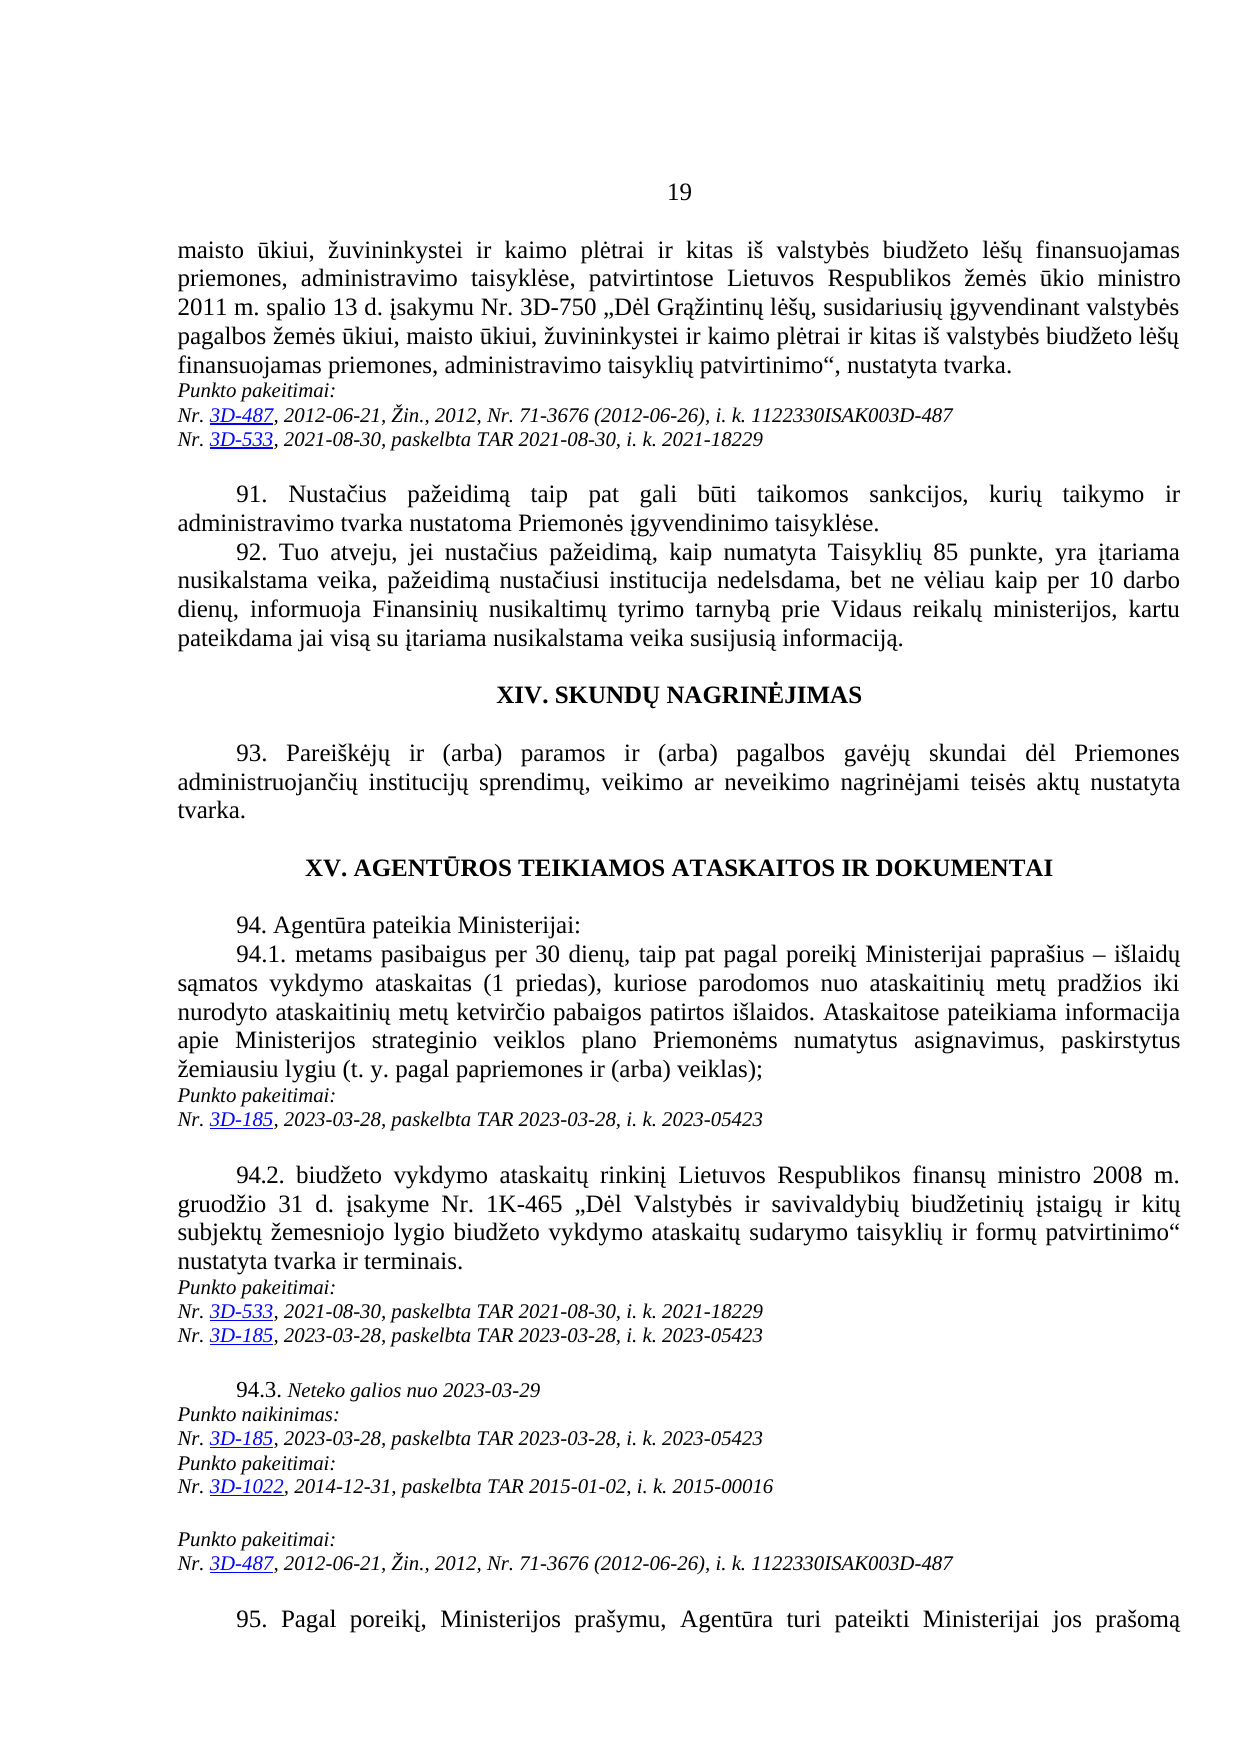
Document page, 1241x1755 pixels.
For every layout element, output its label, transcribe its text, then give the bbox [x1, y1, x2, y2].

text 94.3. Neteko galios nuo 2023-03-29 [177, 1376, 1181, 1402]
text Nr. 3D-1022, 2014-12-31, paskelbta TAR 2015-01-02, i. k. 2015-00016 [177, 1474, 1181, 1498]
text 91. Nustačius pažeidimą taip pat gali būti taikomos sankcijos, kurių taikymo ir administravimo tvarka nustatoma Priemonės įgyvendinimo taisyklėse. [177, 479, 1181, 537]
text Punkto pakeitimai: [177, 1083, 1181, 1107]
text XIV. SKUNDŲ NAGRINĖJIMAS [177, 681, 1181, 709]
text XV. AGENTŪROS TEIKIAMOS ATASKAITOS IR DOKUMENTAI [177, 853, 1181, 882]
text 94.1. metams pasibaigus per 30 dienų, taip pat pagal poreikį Ministerijai paprašius – išlaidų sąmatos vykdymo ataskaitas (1 priedas), kuriose parodomos nuo ataskaitinių metų pradžios iki nurodyto ataskaitinių metų ketvirčio pabaigos patirtos išlaidos. Ataskaitose pateikiama informacija apie Ministerijos strateginio veiklos plano Priemonėms numatytus asignavimus, paskirstytus žemiausiu lygiu (t. y. pagal papriemones ir (arba) veiklas); [177, 939, 1181, 1083]
text Punkto pakeitimai: [177, 378, 1181, 402]
text Nr. 3D-185, 2023-03-28, paskelbta TAR 2023-03-28, i. k. 2023-05423 [177, 1426, 1181, 1450]
text 94.2. biudžeto vykdymo ataskaitų rinkinį Lietuvos Respublikos finansų ministro 2008 m. gruodžio 31 d. įsakyme Nr. 1K-465 „Dėl Valstybės ir savivaldybių biudžetinių įstaigų ir kitų subjektų žemesniojo lygio biudžeto vykdymo ataskaitų sudarymo taisyklių ir formų patvirtinimo“ nustatyta tvarka ir terminais. [177, 1160, 1181, 1275]
text 93. Pareiškėjų ir (arba) paramos ir (arba) pagalbos gavėjų skundai dėl Priemones administruojančių institucijų sprendimų, veikimo ar neveikimo nagrinėjami teisės aktų nustatyta tvarka. [177, 738, 1181, 824]
text 95. Pagal poreikį, Ministerijos prašymu, Agentūra turi pateikti Ministerijai jos prašomą [177, 1604, 1181, 1633]
text Punkto pakeitimai: [177, 1527, 1181, 1551]
text Nr. 3D-487, 2012-06-21, Žin., 2012, Nr. 71-3676 (2012-06-26), i. k. 1122330ISAK003D-487 [177, 402, 1181, 427]
text 94. Agentūra pateikia Ministerijai: [177, 911, 1181, 939]
text Nr. 3D-185, 2023-03-28, paskelbta TAR 2023-03-28, i. k. 2023-05423 [177, 1107, 1181, 1131]
text Punkto naikinimas: [177, 1402, 1181, 1426]
text Punkto pakeitimai: [177, 1450, 1181, 1474]
text Punkto pakeitimai: [177, 1275, 1181, 1299]
text maisto ūkiui, žuvininkystei ir kaimo plėtrai ir kitas iš valstybės biudžeto lėšų finansuojamas priemones, administravimo taisyklėse, patvirtintose Lietuvos Respublikos žemės ūkio ministro 2011 m. spalio 13 d. įsakymu Nr. 3D-750 „Dėl Grąžintinų lėšų, susidariusių įgyvendinant valstybės pagalbos žemės ūkiui, maisto ūkiui, žuvininkystei ir kaimo plėtrai ir kitas iš valstybės biudžeto lėšų finansuojamas priemones, administravimo taisyklių patvirtinimo“, nustatyta tvarka. [177, 235, 1181, 378]
text Nr. 3D-533, 2021-08-30, paskelbta TAR 2021-08-30, i. k. 2021-18229 [177, 1299, 1181, 1323]
text Nr. 3D-185, 2023-03-28, paskelbta TAR 2023-03-28, i. k. 2023-05423 [177, 1323, 1181, 1347]
text Nr. 3D-533, 2021-08-30, paskelbta TAR 2021-08-30, i. k. 2021-18229 [177, 427, 1181, 451]
text Nr. 3D-487, 2012-06-21, Žin., 2012, Nr. 71-3676 (2012-06-26), i. k. 1122330ISAK003D-487 [177, 1551, 1181, 1575]
text 92. Tuo atveju, jei nustačius pažeidimą, kaip numatyta Taisyklių 85 punkte, yra įtariama nusikalstama veika, pažeidimą nustačiusi institucija nedelsdama, bet ne vėliau kaip per 10 darbo dienų, informuoja Finansinių nusikaltimų tyrimo tarnybą prie Vidaus reikalų ministerijos, kartu pateikdama jai visą su įtariama nusikalstama veika susijusią informaciją. [177, 537, 1181, 652]
